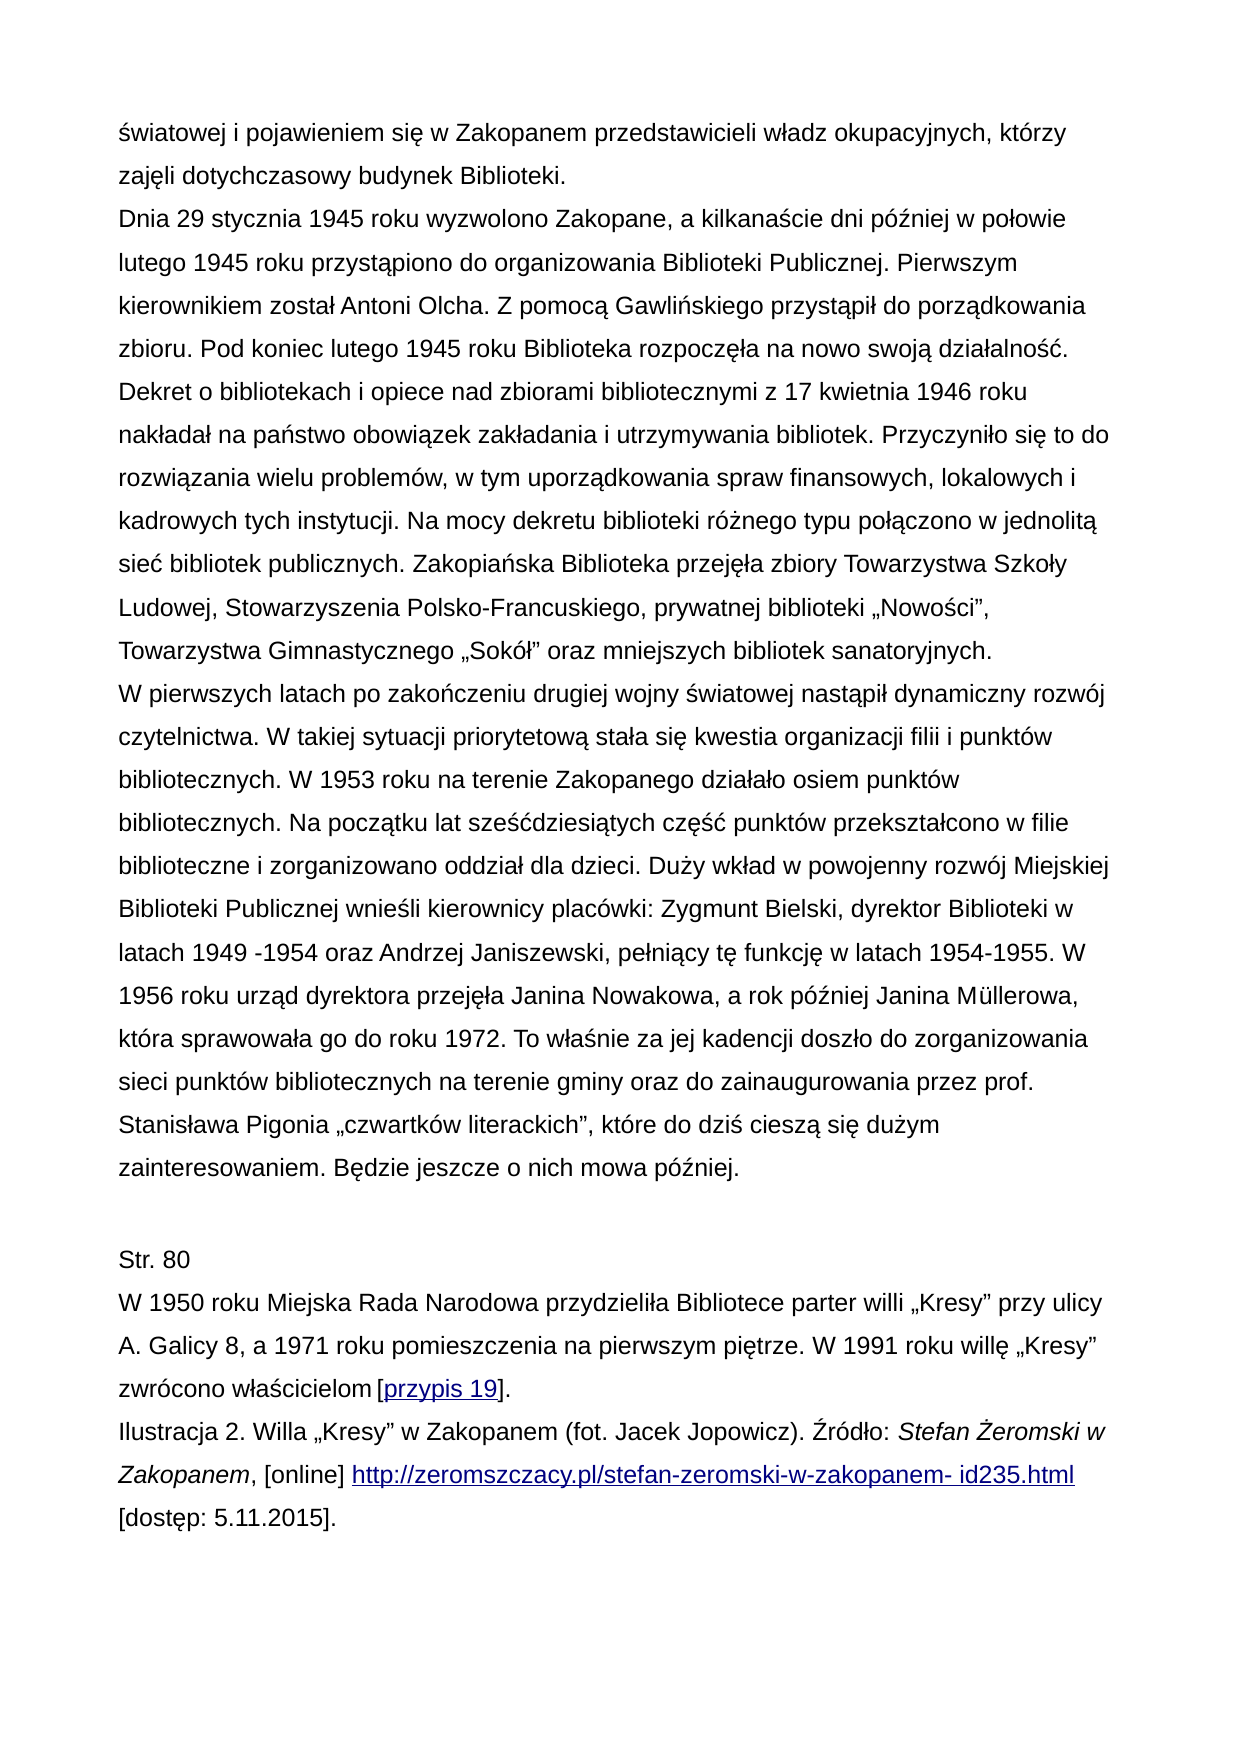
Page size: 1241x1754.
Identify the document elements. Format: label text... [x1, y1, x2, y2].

text W 1950 roku Miejska Rada Narodowa przydzieliła Bibliotece parter willi „Kresy” przy ulicy A. Galicy 8, a 1971 roku pomieszczenia na pierwszym piętrze. W 1991 roku willę „Kresy” zwrócono właścicielom [przypis 19]. [118, 1288, 1122, 1403]
text Str. 80 [118, 1245, 1122, 1273]
text Dekret o bibliotekach i opiece nad zbiorami bibliotecznymi z 17 kwietnia 1946 roku nakładał na państwo obowiązek zakładania i utrzymywania bibliotek. Przyczyniło się to do rozwiązania wielu problemów, w tym uporządkowania spraw finansowych, lokalowych i kadrowych tych instytucji. Na mocy dekretu biblioteki różnego typu połączono w jednolitą sieć bibliotek publicznych. Zakopiańska Biblioteka przejęła zbiory Towarzystwa Szkoły Ludowej, Stowarzyszenia Polsko-Francuskiego, prywatnej biblioteki „Nowości”, Towarzystwa Gimnastycznego „Sokół” oraz mniejszych bibliotek sanatoryjnych. [118, 377, 1122, 664]
text Dnia 29 stycznia 1945 roku wyzwolono Zakopane, a kilkanaście dni później w połowie lutego 1945 roku przystąpiono do organizowania Biblioteki Publicznej. Pierwszym kierownikiem został Antoni Olcha. Z pomocą Gawlińskiego przystąpił do porządkowania zbioru. Pod koniec lutego 1945 roku Biblioteka rozpoczęła na nowo swoją działalność. [118, 204, 1122, 362]
text W pierwszych latach po zakończeniu drugiej wojny światowej nastąpił dynamiczny rozwój czytelnictwa. W takiej sytuacji priorytetową stała się kwestia organizacji filii i punktów bibliotecznych. W 1953 roku na terenie Zakopanego działało osiem punktów bibliotecznych. Na początku lat sześćdziesiątych część punktów przekształcono w filie biblioteczne i zorganizowano oddział dla dzieci. Duży wkład w powojenny rozwój Miejskiej Biblioteki Publicznej wnieśli kierownicy placówki: Zygmunt Bielski, dyrektor Biblioteki w latach 1949 -1954 oraz Andrzej Janiszewski, pełniący tę funkcję w latach 1954-1955. W 1956 roku urząd dyrektora przejęła Janina Nowakowa, a rok później Janina Müllerowa, która sprawowała go do roku 1972. To właśnie za jej kadencji doszło do zorganizowania sieci punktów bibliotecznych na terenie gminy oraz do zainaugurowania przez prof. Stanisława Pigonia „czwartków literackich”, które do dziś cieszą się dużym zainteresowaniem. Będzie jeszcze o nich mowa później. [118, 679, 1122, 1182]
text światowej i pojawieniem się w Zakopanem przedstawicieli władz okupacyjnych, którzy zajęli dotychczasowy budynek Biblioteki. [118, 118, 1122, 190]
text Ilustracja 2. Willa „Kresy” w Zakopanem (fot. Jacek Jopowicz). Źródło: Stefan Żeromski w Zakopanem, [online] http://zeromszczacy.pl/stefan-zeromski-w-zakopanem- id235.html [dostęp: 5.11.2015]. [118, 1417, 1122, 1532]
